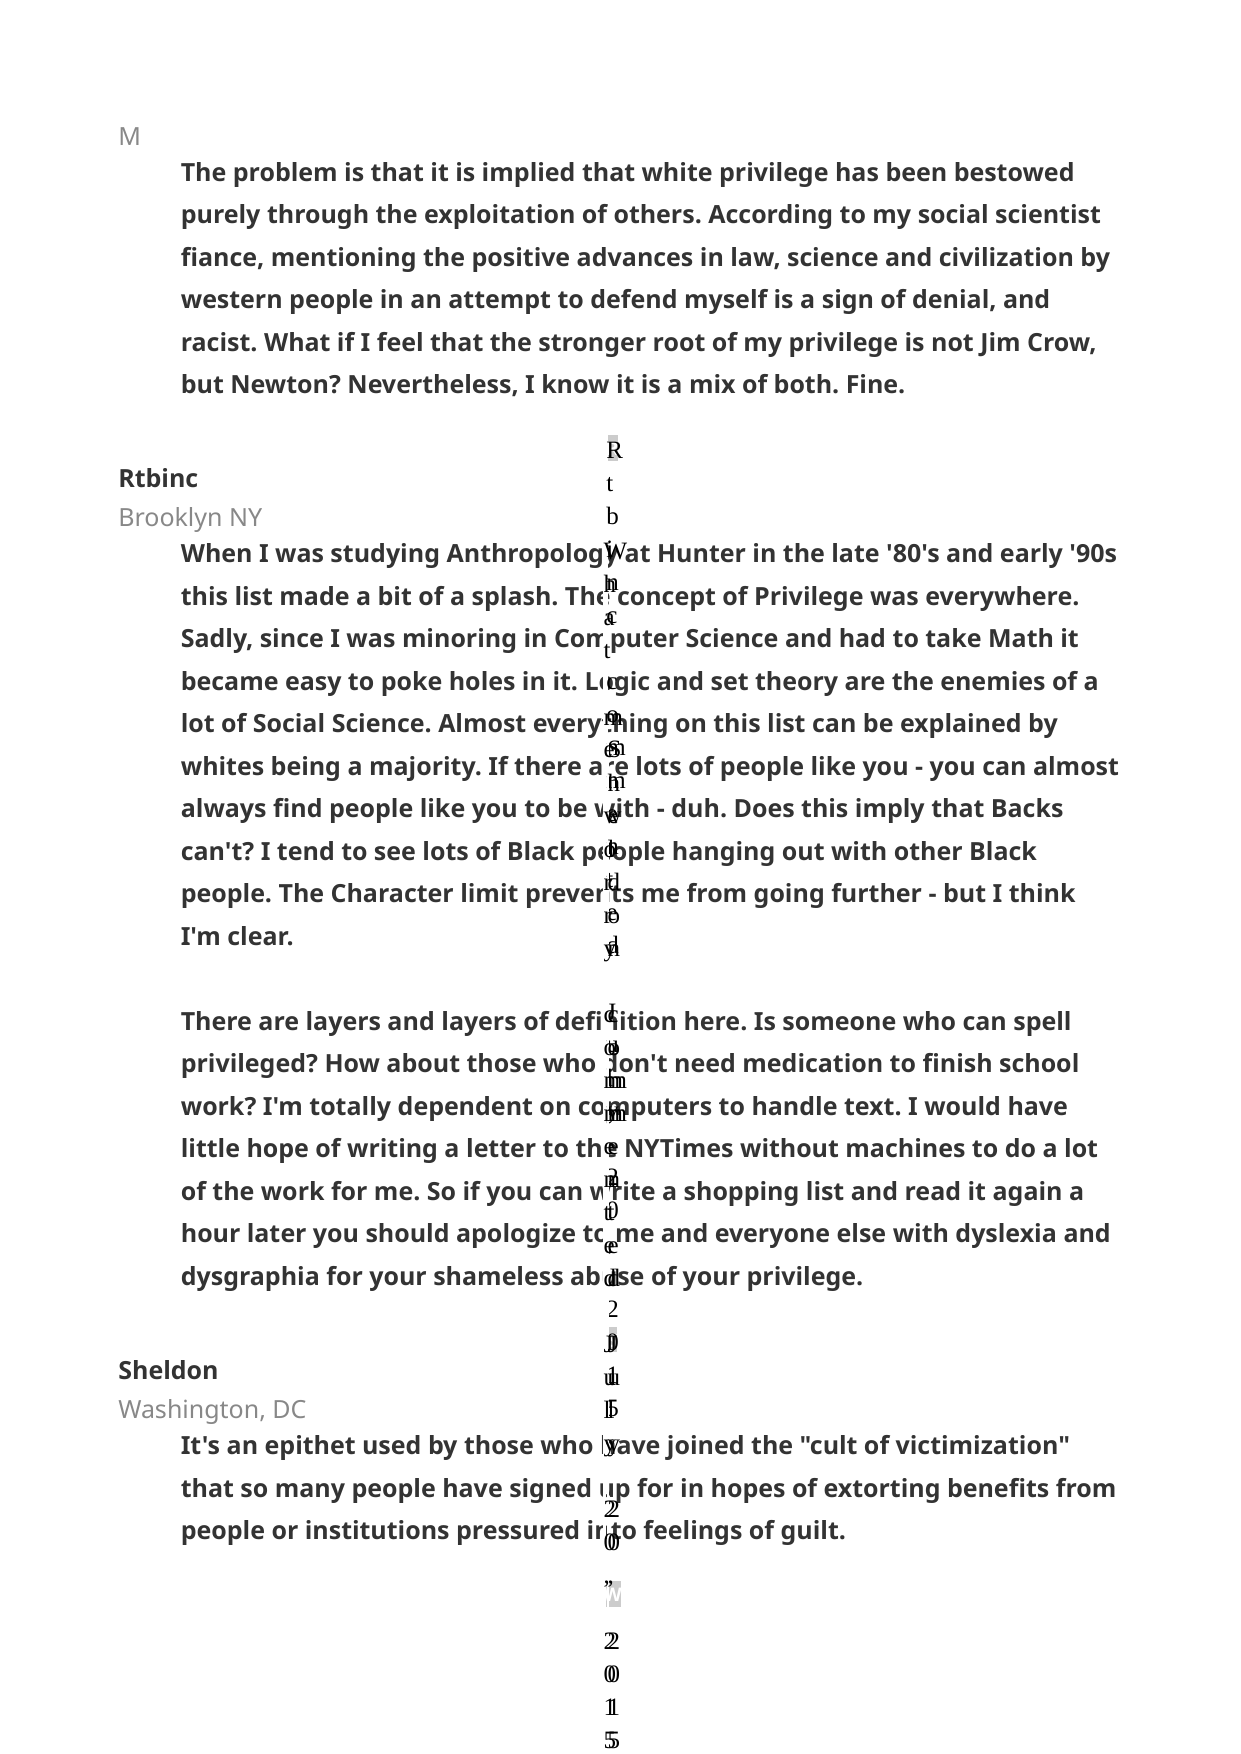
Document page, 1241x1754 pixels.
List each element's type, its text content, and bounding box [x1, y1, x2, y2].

text S [609, 1301, 614, 1313]
text Washington, DC [118, 1392, 603, 1426]
text Sheldon [118, 1352, 603, 1387]
text The problem is that it is implied that white privilege has been bestowed purely through the exploitation of others. According to my social scientist fiance, mentioning the positive advances in law, science and civilization by western people in an attempt to defend myself is a sign of denial, and racist. What if I feel that the stronger root of my privilege is not Jim Crow, but Newton? Nevertheless, I know it is a mix of both. Fine. [181, 154, 1122, 401]
text Sheldon [609, 1352, 1122, 1387]
text Rtbinc [608, 461, 1122, 495]
text When I was studying Anthropology at Hunter in the late '80's and early '90s this list made a bit of a splash. The concept of Privilege was everywhere. Sadly, since I was minoring in Computer Science and had to take Math it became easy to poke holes in it. Logic and set theory are the enemies of a lot of Social Science. Almost everything on this list can be explained by whites being a majority. If there are lots of people like you - you can almost always find people like you to be with - duh. Does this imply that Backs can't? I tend to see lots of Black people hanging out with other Black people. The Character limit prevents me from going further - but I think I'm clear. There are layers and layers of definition here. Is someone who can spell privileged? How about those who don't need medication to finish school work? I'm totally dependent on computers to handle text. I would have little hope of writing a letter to the NYTimes without machines to do a lot of the work for me. So if you can write a shopping list and read it again a hour later you should apologize to me and everyone else with dyslexia and dysgraphia for your shameless abuse of your privilege. [181, 536, 603, 1292]
text Washington, DC [609, 1392, 1122, 1426]
text It's an epithet used by those who have joined the "cult of victimization" that so many people have signed up for in hopes of extorting benefits from people or institutions pressured into feelings of guilt. [609, 1428, 1122, 1547]
text Brooklyn NY [118, 500, 606, 534]
text W [118, 1555, 603, 1607]
text Rtbinc [118, 461, 606, 495]
text It's an epithet used by those who have joined the "cult of victimization" that so many people have signed up for in hopes of extorting benefits from people or institutions pressured into feelings of guilt. [181, 1428, 603, 1547]
text W [609, 1555, 1106, 1607]
text S [609, 1301, 1106, 1352]
text M [118, 118, 1122, 152]
text When I was studying Anthropology at Hunter in the late '80's and early '90s this list made a bit of a splash. The concept of Privilege was everywhere. Sadly, since I was minoring in Computer Science and had to take Math it became easy to poke holes in it. Logic and set theory are the enemies of a lot of Social Science. Almost everything on this list can be explained by whites being a majority. If there are lots of people like you - you can almost always find people like you to be with - duh. Does this imply that Backs can't? I tend to see lots of Black people hanging out with other Black people. The Character limit prevents me from going further - but I think I'm clear. There are layers and layers of definition here. Is someone who can spell privileged? How about those who don't need medication to finish school work? I'm totally dependent on computers to handle text. I would have little hope of writing a letter to the NYTimes without machines to do a lot of the work for me. So if you can write a shopping list and read it again a hour later you should apologize to me and everyone else with dyslexia and dysgraphia for your shameless abuse of your privilege. [608, 536, 1122, 1292]
text Brooklyn NY [608, 500, 1122, 534]
text S [118, 1301, 603, 1352]
text R [118, 409, 1106, 461]
